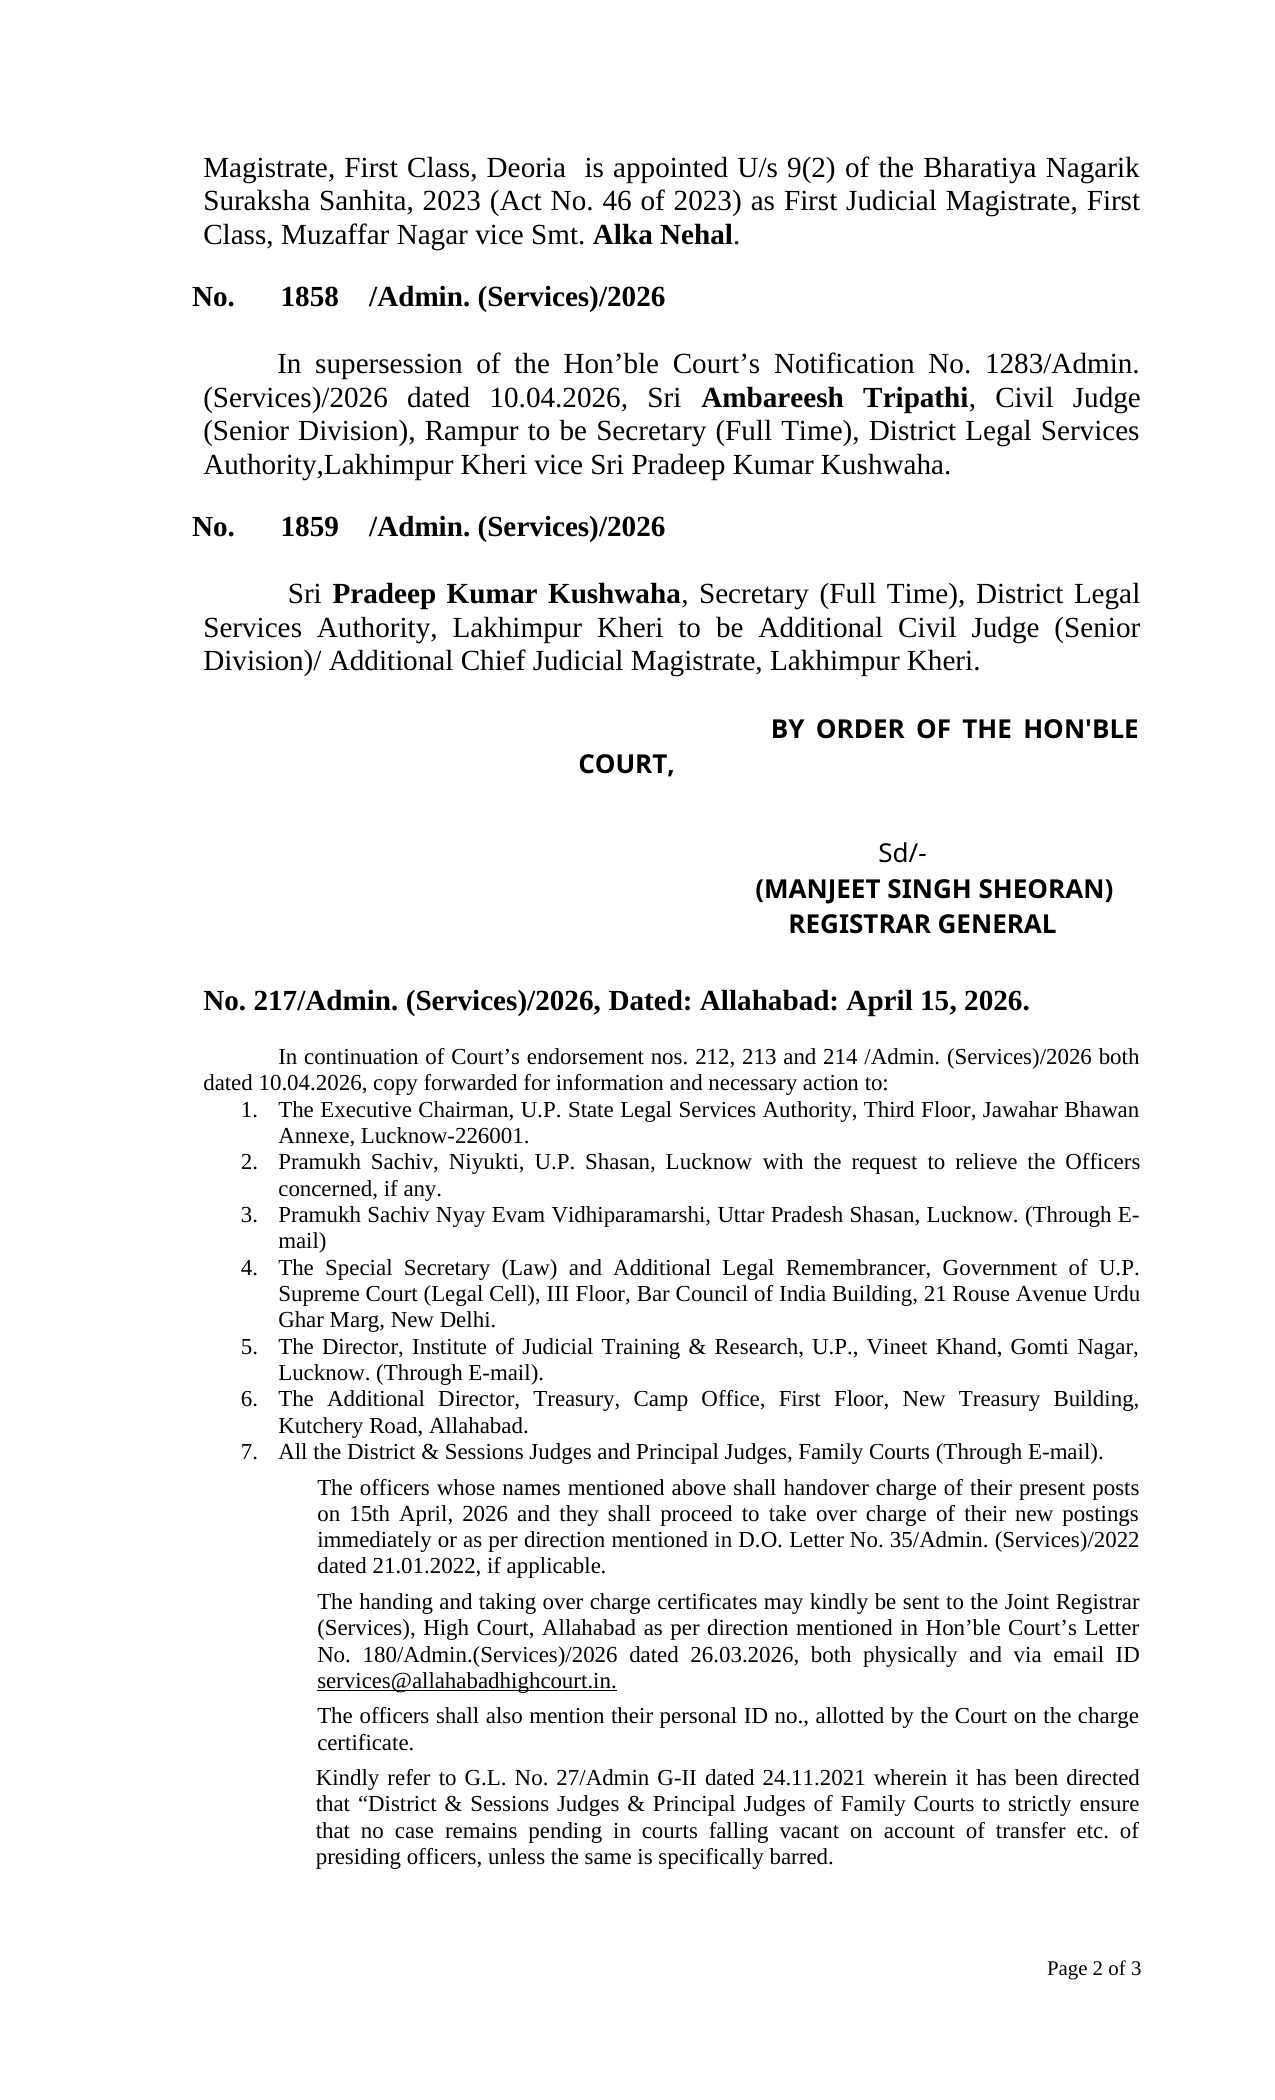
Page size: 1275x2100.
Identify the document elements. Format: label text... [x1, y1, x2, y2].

list Pramukh Sachiv Nyay Evam Vidhiparamarshi, Uttar Pradesh Shasan, Lucknow. (Through E-mail) [241, 1201, 1141, 1254]
text The handing and taking over charge certificates may kindly be sent to the Joint Registrar (Services), High Court, Allahabad as per direction mentioned in Hon’ble Court’s Letter No. 180/Admin.(Services)/2026 dated 26.03.2026, both physically and via email ID services@allahabadhighcourt.in. [317, 1588, 1141, 1693]
table_header No. [192, 509, 280, 543]
text (MANJEET SINGH SHEORAN) [203, 870, 1143, 906]
text BY ORDER OF THE HON'BLE COURT, [578, 711, 1141, 782]
table_header /Admin. (Services)/2026 [369, 509, 694, 543]
text No. 217/Admin. (Services)/2026, Dated: Allahabad: April 15, 2026. [203, 983, 1141, 1017]
text Sri Pradeep Kumar Kushwaha, Secretary (Full Time), District Legal Services Authority, Lakhimpur Kheri to be Additional Civil Judge (Senior Division)/ Additional Chief Judicial Magistrate, Lakhimpur Kheri. [203, 576, 1141, 677]
table_header No. [192, 279, 280, 313]
list The Executive Chairman, U.P. State Legal Services Authority, Third Floor, Jawahar Bhawan Annexe, Lucknow-226001. [241, 1096, 1141, 1148]
text Sd/- [203, 835, 1141, 870]
table_header /Admin. (Services)/2026 [369, 279, 694, 313]
text REGISTRAR GENERAL [203, 906, 1141, 941]
text Kindly refer to G.L. No. 27/Admin G-II dated 24.11.2021 wherein it has been directed that “District & Sessions Judges & Principal Judges of Family Courts to strictly ensure that no case remains pending in courts falling vacant on account of transfer etc. of presiding officers, unless the same is specifically barred. [316, 1764, 1141, 1869]
list The Additional Director, Treasury, Camp Office, First Floor, New Treasury Building, Kutchery Road, Allahabad. [241, 1386, 1141, 1438]
text In continuation of Court’s endorsement nos. 212, 213 and 214 /Admin. (Services)/2026 both dated 10.04.2026, copy forwarded for information and necessary action to: [203, 1043, 1141, 1096]
list The Special Secretary (Law) and Additional Legal Remembrancer, Government of U.P. Supreme Court (Legal Cell), III Floor, Bar Council of India Building, 21 Rouse Avenue Urdu Ghar Marg, New Delhi. [241, 1254, 1141, 1333]
text The officers whose names mentioned above shall handover charge of their present posts on 15th April, 2026 and they shall proceed to take over charge of their new postings immediately or as per direction mentioned in D.O. Letter No. 35/Admin. (Services)/2022 dated 21.01.2022, if applicable. [317, 1473, 1141, 1579]
text In supersession of the Hon’ble Court’s Notification No. 1283/Admin. (Services)/2026 dated 10.04.2026, Sri Ambareesh Tripathi, Civil Judge (Senior Division), Rampur to be Secretary (Full Time), District Legal Services Authority,Lakhimpur Kheri vice Sri Pradeep Kumar Kushwaha. [203, 346, 1141, 481]
list All the District & Sessions Judges and Principal Judges, Family Courts (Through E-mail). [241, 1438, 1141, 1464]
table_header 1859 [280, 509, 369, 543]
list Pramukh Sachiv, Niyukti, U.P. Shasan, Lucknow with the request to relieve the Officers concerned, if any. [241, 1148, 1141, 1201]
text The officers shall also mention their personal ID no., allotted by the Court on the charge certificate. [317, 1702, 1141, 1755]
table_header 1858 [280, 279, 369, 313]
list The Director, Institute of Judicial Training & Research, U.P., Vineet Khand, Gomti Nagar, Lucknow. (Through E-mail). [241, 1333, 1141, 1386]
text Magistrate, First Class, Deoria is appointed U/s 9(2) of the Bharatiya Nagarik Suraksha Sanhita, 2023 (Act No. 46 of 2023) as First Judicial Magistrate, First Class, Muzaffar Nagar vice Smt. Alka Nehal. [203, 150, 1141, 251]
